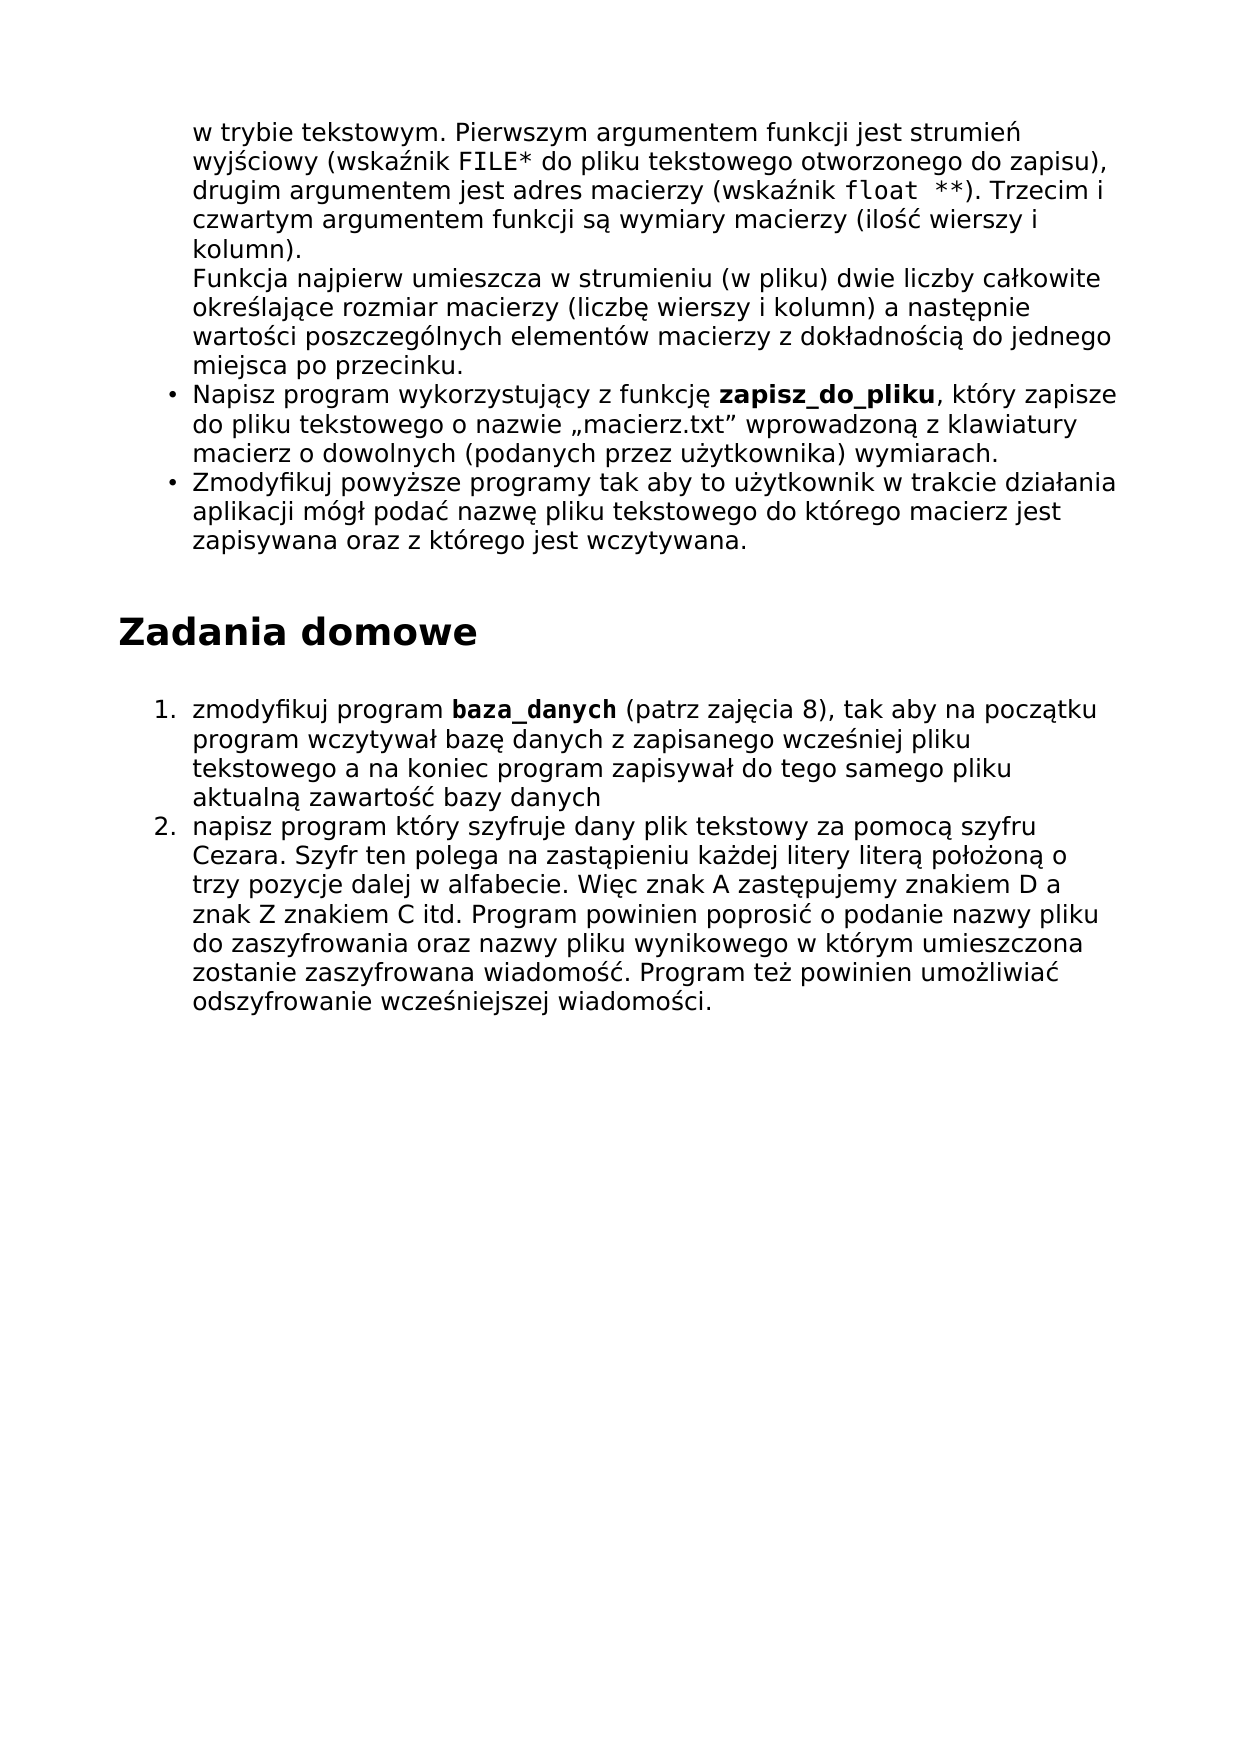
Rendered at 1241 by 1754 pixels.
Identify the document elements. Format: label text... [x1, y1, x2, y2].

list w trybie tekstowym. Pierwszym argumentem funkcji jest strumień wyjściowy (wskaźnik FILE* do pliku tekstowego otworzonego do zapisu), drugim argumentem jest adres macierzy (wskaźnik float **). Trzecim i czwartym argumentem funkcji są wymiary macierzy (ilość wierszy i kolumn). Funkcja najpierw umieszcza w strumieniu (w pliku) dwie liczby całkowite określające rozmiar macierzy (liczbę wierszy i kolumn) a następnie wartości poszczególnych elementów macierzy z dokładnością do jednego miejsca po przecinku. [177, 118, 1122, 381]
list napisz program który szyfruje dany plik tekstowy za pomocą szyfru Cezara. Szyfr ten polega na zastąpieniu każdej litery literą położoną o trzy pozycje dalej w alfabecie. Więc znak A zastępujemy znakiem D a znak Z znakiem C itd. Program powinien poprosić o podanie nazwy pliku do zaszyfrowania oraz nazwy pliku wynikowego w którym umieszczona zostanie zaszyfrowana wiadomość. Program też powinien umożliwiać odszyfrowanie wcześniejszej wiadomości. [177, 812, 1122, 1017]
subtitle Zadania domowe [118, 610, 1122, 654]
list Zmodyfikuj powyższe programy tak aby to użytkownik w trakcie działania aplikacji mógł podać nazwę pliku tekstowego do którego macierz jest zapisywana oraz z którego jest wczytywana. [177, 468, 1122, 556]
list zmodyfikuj program baza_danych (patrz zajęcia 8), tak aby na początku program wczytywał bazę danych z zapisanego wcześniej pliku tekstowego a na koniec program zapisywał do tego samego pliku aktualną zawartość bazy danych [177, 696, 1122, 812]
list Napisz program wykorzystujący z funkcję zapisz_do_pliku, który zapisze do pliku tekstowego o nazwie „macierz.txt” wprowadzoną z klawiatury macierz o dowolnych (podanych przez użytkownika) wymiarach. [177, 381, 1122, 468]
